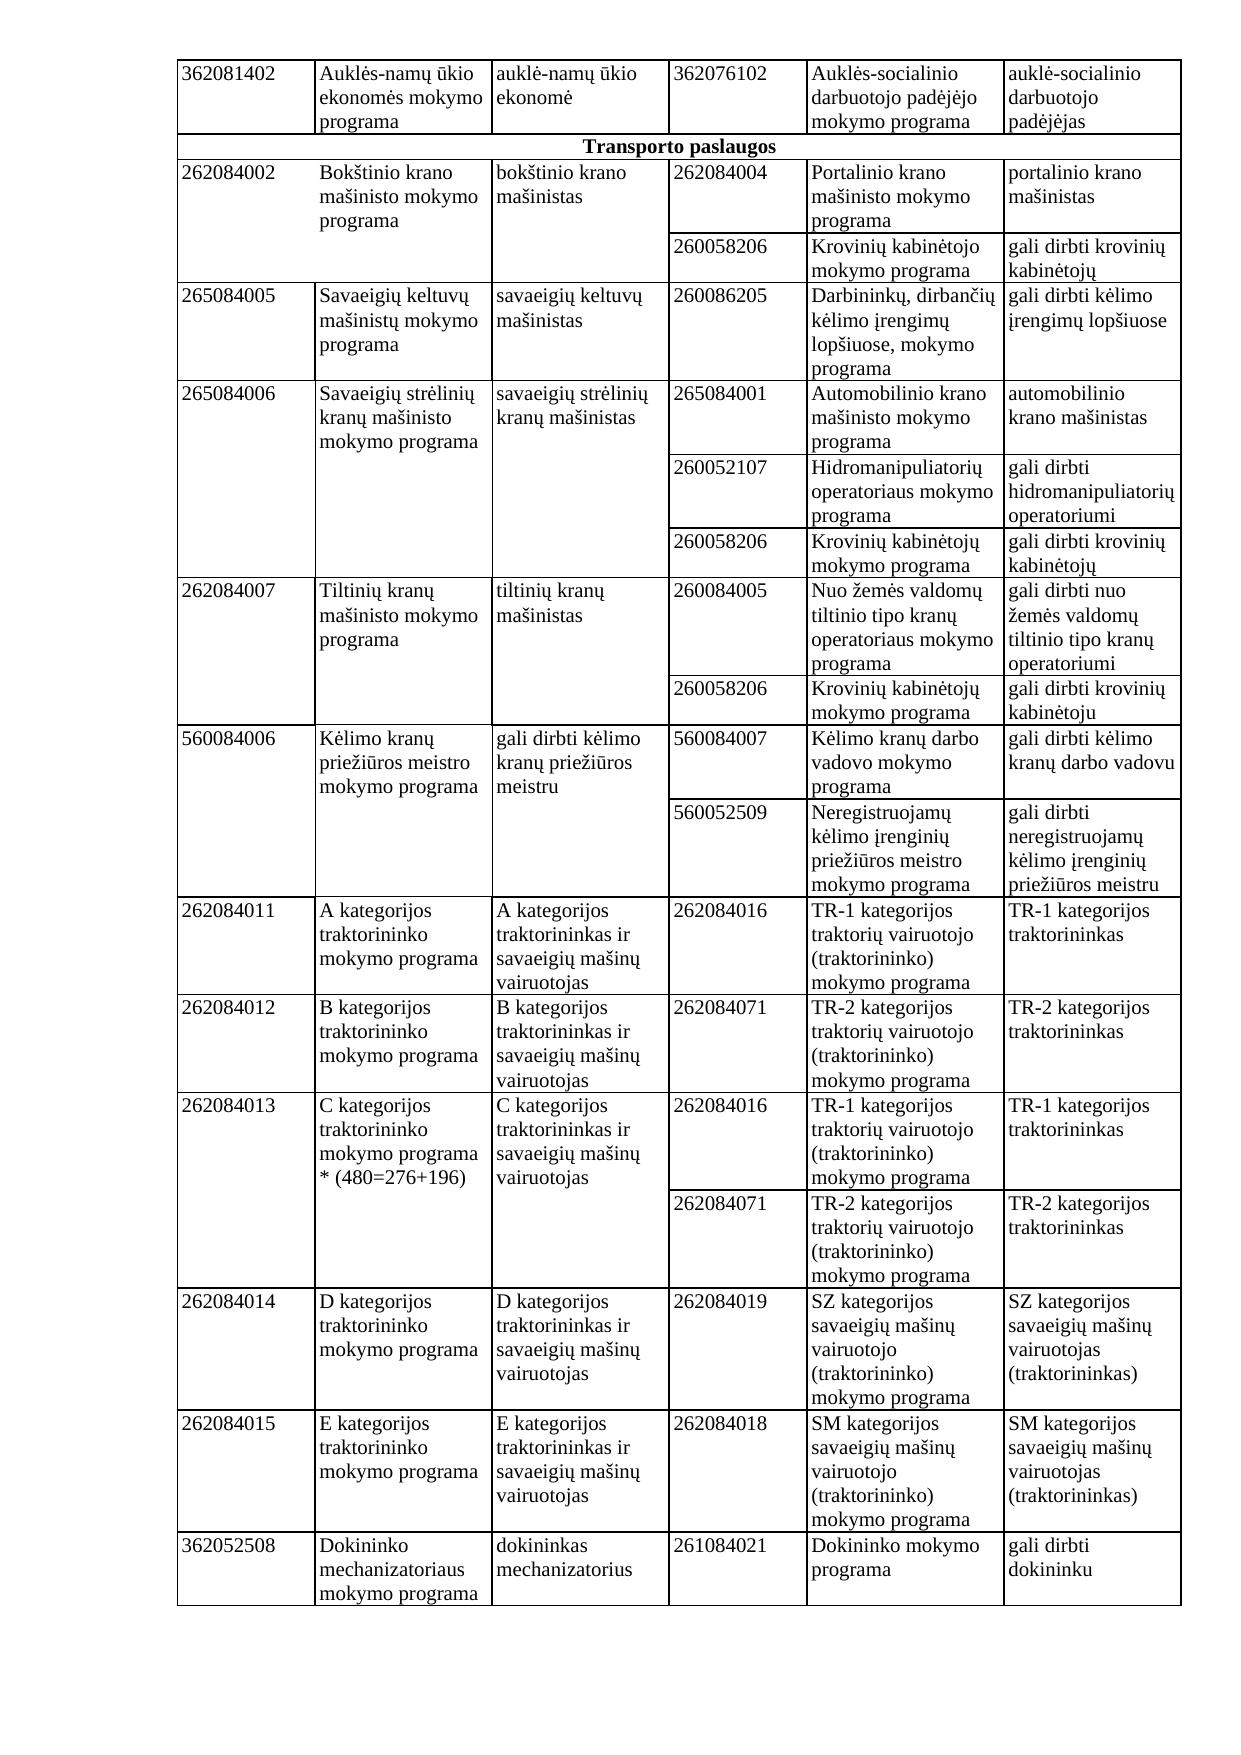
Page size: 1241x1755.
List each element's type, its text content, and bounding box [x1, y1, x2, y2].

table_cell dokininkas mechanizatorius [493, 1533, 668, 1605]
table_cell E kategorijos traktorininkas ir savaeigių mašinų vairuotojas [493, 1411, 668, 1531]
table_cell A kategorijos traktorininko mokymo programa [316, 897, 491, 994]
table_cell gali dirbti neregistruojamų kėlimo įrenginių priežiūros meistru [1005, 800, 1180, 896]
table_cell Neregistruojamų kėlimo įrenginių priežiūros meistro mokymo programa [808, 800, 1003, 896]
table_cell gali dirbti krovinių kabinėtoju [1005, 676, 1180, 724]
table_cell 262084071 [670, 1191, 806, 1287]
table_cell B kategorijos traktorininkas ir savaeigių mašinų vairuotojas [493, 995, 668, 1092]
table_cell tiltinių kranų mašinistas [493, 578, 668, 724]
table_cell savaeigių strėlinių kranų mašinistas [493, 381, 668, 577]
table_cell automobilinio krano mašinistas [1005, 381, 1180, 453]
table_cell C kategorijos traktorininkas ir savaeigių mašinų vairuotojas [493, 1093, 668, 1287]
table_cell 260052107 [670, 455, 806, 527]
table_cell TR-1 kategorijos traktorių vairuotojo (traktorininko) mokymo programa [808, 1093, 1003, 1189]
table_cell 262084007 [178, 578, 314, 724]
table_cell Kėlimo kranų darbo vadovo mokymo programa [808, 726, 1003, 798]
table_cell SM kategorijos savaeigių mašinų vairuotojas (traktorininkas) [1005, 1411, 1180, 1531]
table_cell portalinio krano mašinistas [1005, 160, 1180, 232]
table_cell Krovinių kabinėtojų mokymo programa [808, 529, 1003, 577]
table_cell 265084005 [178, 283, 314, 380]
table_cell 362052508 [178, 1533, 314, 1605]
table_cell bokštinio krano mašinistas [493, 160, 668, 282]
table_cell B kategorijos traktorininko mokymo programa [316, 995, 491, 1092]
table_cell 262084015 [178, 1411, 314, 1531]
table_cell Auklės-namų ūkio ekonomės mokymo programa [316, 61, 491, 133]
table_cell Savaeigių keltuvų mašinistų mokymo programa [316, 283, 491, 380]
table_cell 262084014 [178, 1289, 314, 1409]
table_cell Tiltinių kranų mašinisto mokymo programa [316, 578, 491, 724]
table_cell TR-2 kategorijos traktorių vairuotojo (traktorininko) mokymo programa [808, 1191, 1003, 1287]
table_cell Krovinių kabinėtojo mokymo programa [808, 234, 1003, 282]
table_cell Savaeigių strėlinių kranų mašinisto mokymo programa [316, 381, 492, 577]
table_cell gali dirbti dokininku [1005, 1533, 1180, 1605]
table_cell Automobilinio krano mašinisto mokymo programa [808, 381, 1003, 453]
table_cell gali dirbti nuo žemės valdomų tiltinio tipo kranų operatoriumi [1005, 578, 1180, 675]
table_cell 560084006 [178, 726, 315, 896]
table_cell E kategorijos traktorininko mokymo programa [316, 1411, 491, 1531]
table_cell TR-1 kategorijos traktorininkas [1005, 1093, 1180, 1189]
table_cell 262084013 [178, 1093, 314, 1287]
table_cell 262084011 [178, 898, 314, 994]
table_cell TR-2 kategorijos traktorininkas [1005, 995, 1180, 1092]
table_cell gali dirbti kėlimo įrengimų lopšiuose [1005, 283, 1180, 380]
table_cell 262084016 [670, 1093, 806, 1189]
table_cell gali dirbti kėlimo kranų darbo vadovu [1005, 726, 1180, 798]
table_cell Hidromanipuliatorių operatoriaus mokymo programa [808, 455, 1003, 527]
table_cell SZ kategorijos savaeigių mašinų vairuotojo (traktorininko) mokymo programa [808, 1289, 1003, 1409]
table_cell 262084018 [670, 1411, 806, 1531]
table_cell 260086205 [670, 283, 806, 380]
table_cell gali dirbti krovinių kabinėtojų [1005, 529, 1180, 577]
table_cell Portalinio krano mašinisto mokymo programa [808, 160, 1003, 232]
table_cell C kategorijos traktorininko mokymo programa * (480=276+196) [316, 1093, 491, 1287]
table_cell 262084004 [670, 160, 806, 232]
table_cell 560084007 [670, 726, 806, 798]
table_cell 265084006 [178, 381, 315, 577]
table_cell 260084005 [670, 578, 806, 675]
table_cell SM kategorijos savaeigių mašinų vairuotojo (traktorininko) mokymo programa [808, 1411, 1003, 1531]
table_cell 362076102 [670, 61, 806, 133]
table_cell Transporto paslaugos [178, 135, 1180, 158]
table_cell D kategorijos traktorininkas ir savaeigių mašinų vairuotojas [493, 1289, 668, 1409]
table_cell 260058206 [670, 676, 806, 724]
table_cell Krovinių kabinėtojų mokymo programa [808, 676, 1003, 724]
table_cell D kategorijos traktorininko mokymo programa [316, 1289, 491, 1409]
table_cell gali dirbti krovinių kabinėtojų [1005, 234, 1180, 282]
table_cell 262084002 [178, 160, 315, 282]
table_cell TR-2 kategorijos traktorininkas [1005, 1191, 1180, 1287]
table_cell 261084021 [670, 1533, 806, 1605]
table_cell gali dirbti hidromanipuliatorių operatoriumi [1005, 455, 1180, 527]
table_cell Darbininkų, dirbančių kėlimo įrengimų lopšiuose, mokymo programa [808, 283, 1003, 380]
table_cell auklė-namų ūkio ekonomė [493, 61, 668, 133]
table_cell Nuo žemės valdomų tiltinio tipo kranų operatoriaus mokymo programa [808, 578, 1003, 675]
table_cell 560052509 [670, 800, 806, 896]
table_cell Dokininko mokymo programa [808, 1533, 1003, 1605]
table_cell SZ kategorijos savaeigių mašinų vairuotojas (traktorininkas) [1005, 1289, 1180, 1409]
table_cell 260058206 [670, 529, 806, 577]
table_cell A kategorijos traktorininkas ir savaeigių mašinų vairuotojas [493, 898, 668, 994]
table_cell TR-2 kategorijos traktorių vairuotojo (traktorininko) mokymo programa [808, 995, 1003, 1092]
table_cell Auklės-socialinio darbuotojo padėjėjo mokymo programa [808, 61, 1003, 133]
table_cell Bokštinio krano mašinisto mokymo programa [315, 160, 491, 282]
table_cell TR-1 kategorijos traktorininkas [1005, 898, 1180, 994]
table_cell gali dirbti kėlimo kranų priežiūros meistru [493, 726, 668, 896]
table_cell 262084016 [670, 898, 806, 994]
table_cell 262084071 [670, 995, 806, 1092]
table_cell 262084012 [178, 995, 314, 1092]
table_cell 265084001 [670, 381, 806, 453]
table_cell 262084019 [670, 1289, 806, 1409]
table_cell Dokininko mechanizatoriaus mokymo programa [316, 1533, 491, 1605]
table_cell 260058206 [670, 234, 806, 282]
table_cell 362081402 [178, 61, 314, 133]
table_cell auklė-socialinio darbuotojo padėjėjas [1005, 61, 1180, 133]
table_cell TR-1 kategorijos traktorių vairuotojo (traktorininko) mokymo programa [808, 898, 1003, 994]
table_cell Kėlimo kranų priežiūros meistro mokymo programa [316, 725, 492, 896]
table_cell savaeigių keltuvų mašinistas [493, 283, 668, 380]
